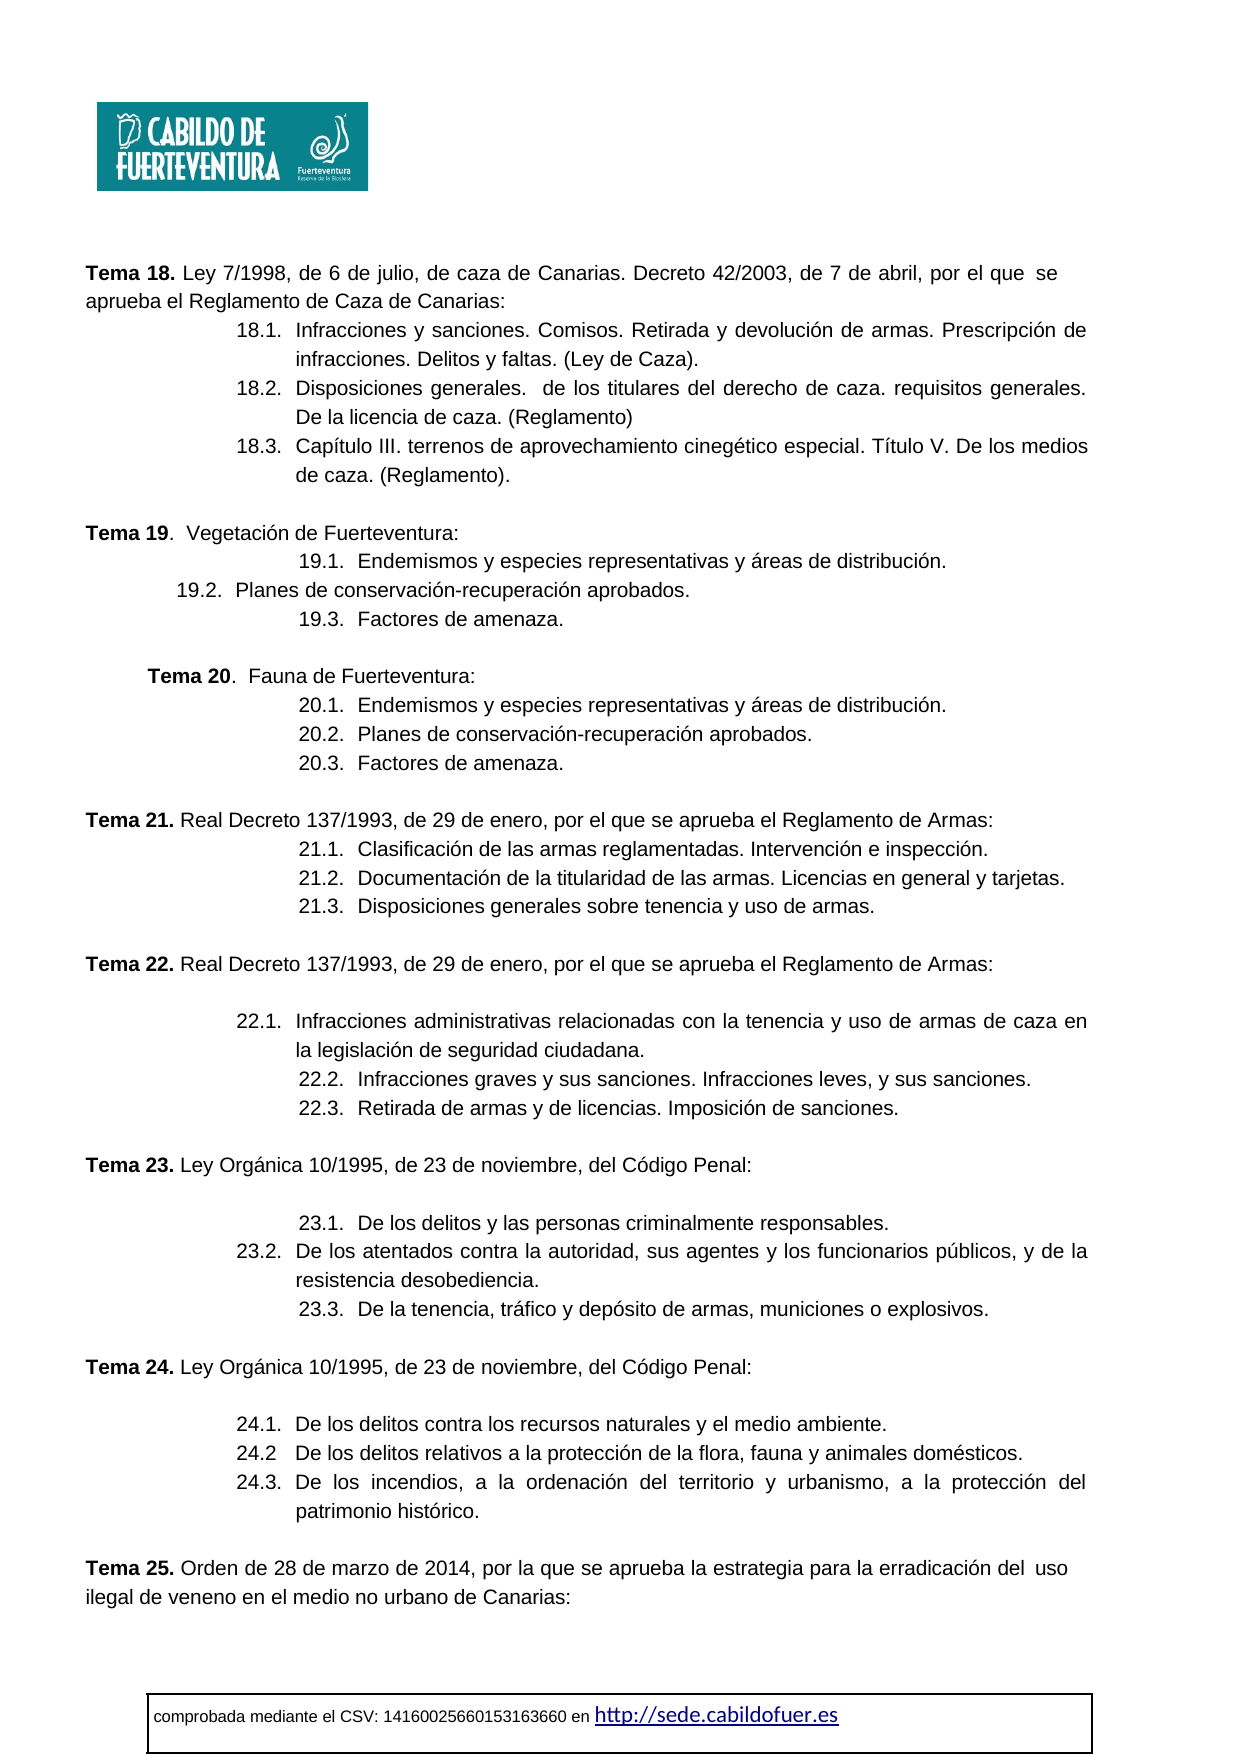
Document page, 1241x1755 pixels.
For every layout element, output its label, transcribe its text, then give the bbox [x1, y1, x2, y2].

list Infracciones y sanciones. Comisos. Retirada y devolución de armas. Prescripción de infracciones. Delitos y faltas. (Ley de Caza). [236, 318, 1093, 371]
list Endemismos y especies representativas y áreas de distribución. [298, 549, 1107, 573]
text 24.2 De los delitos relativos a la protección de la flora, fauna y animales domésticos. [236, 1441, 1107, 1465]
text Tema 25. Orden de 28 de marzo de 2014, por la que se aprueba la estrategia para la erradicación del uso ilegal de veneno en el medio no urbano de Canarias: [85, 1556, 1102, 1609]
list Factores de amenaza. [298, 750, 1107, 774]
list Disposiciones generales. de los titulares del derecho de caza. requisitos generales. De la licencia de caza. (Reglamento) [236, 376, 1093, 429]
list Infracciones administrativas relacionadas con la tenencia y uso de armas de caza en la legislación de seguridad ciudadana. [236, 1009, 1093, 1062]
list De la tenencia, tráfico y depósito de armas, municiones o explosivos. [298, 1297, 1107, 1321]
list Disposiciones generales sobre tenencia y uso de armas. [298, 894, 1107, 918]
text Tema 22. Real Decreto 137/1993, de 29 de enero, por el que se aprueba el Reglamento de Armas: [85, 952, 1093, 976]
text Tema 23. Ley Orgánica 10/1995, de 23 de noviembre, del Código Penal: [85, 1153, 1093, 1177]
list Retirada de armas y de licencias. Imposición de sanciones. [298, 1096, 1107, 1119]
list Factores de amenaza. [298, 607, 1107, 631]
list Infracciones graves y sus sanciones. Infracciones leves, y sus sanciones. [298, 1067, 1107, 1091]
text Tema 19. Vegetación de Fuerteventura: [85, 520, 1093, 544]
text Tema 20. Fauna de Fuerteventura: [147, 664, 1093, 688]
list Capítulo III. terrenos de aprovechamiento cinegético especial. Título V. De los medios de caza. (Reglamento). [236, 434, 1093, 487]
list Clasificación de las armas reglamentadas. Intervención e inspección. [298, 837, 1107, 861]
text Tema 21. Real Decreto 137/1993, de 29 de enero, por el que se aprueba el Reglamento de Armas: [85, 808, 1093, 832]
text 24.1. De los delitos contra los recursos naturales y el medio ambiente. [236, 1412, 1107, 1436]
text Tema 24. Ley Orgánica 10/1995, de 23 de noviembre, del Código Penal: [85, 1355, 1093, 1379]
text Tema 18. Ley 7/1998, de 6 de julio, de caza de Canarias. Decreto 42/2003, de 7 de abril, por el que se aprueba el Reglamento de Caza de Canarias: [85, 260, 1093, 313]
list Endemismos y especies representativas y áreas de distribución. [298, 693, 1107, 717]
list Planes de conservación-recuperación aprobados. [176, 578, 1107, 602]
list De los atentados contra la autoridad, sus agentes y los funcionarios públicos, y de la resistencia desobediencia. [236, 1239, 1093, 1292]
text 24.3. De los incendios, a la ordenación del territorio y urbanismo, a la protección del patrimonio histórico. [236, 1470, 1093, 1523]
list Planes de conservación-recuperación aprobados. [298, 722, 1107, 746]
list Documentación de la titularidad de las armas. Licencias en general y tarjetas. [298, 865, 1107, 889]
list De los delitos y las personas criminalmente responsables. [298, 1211, 1107, 1234]
